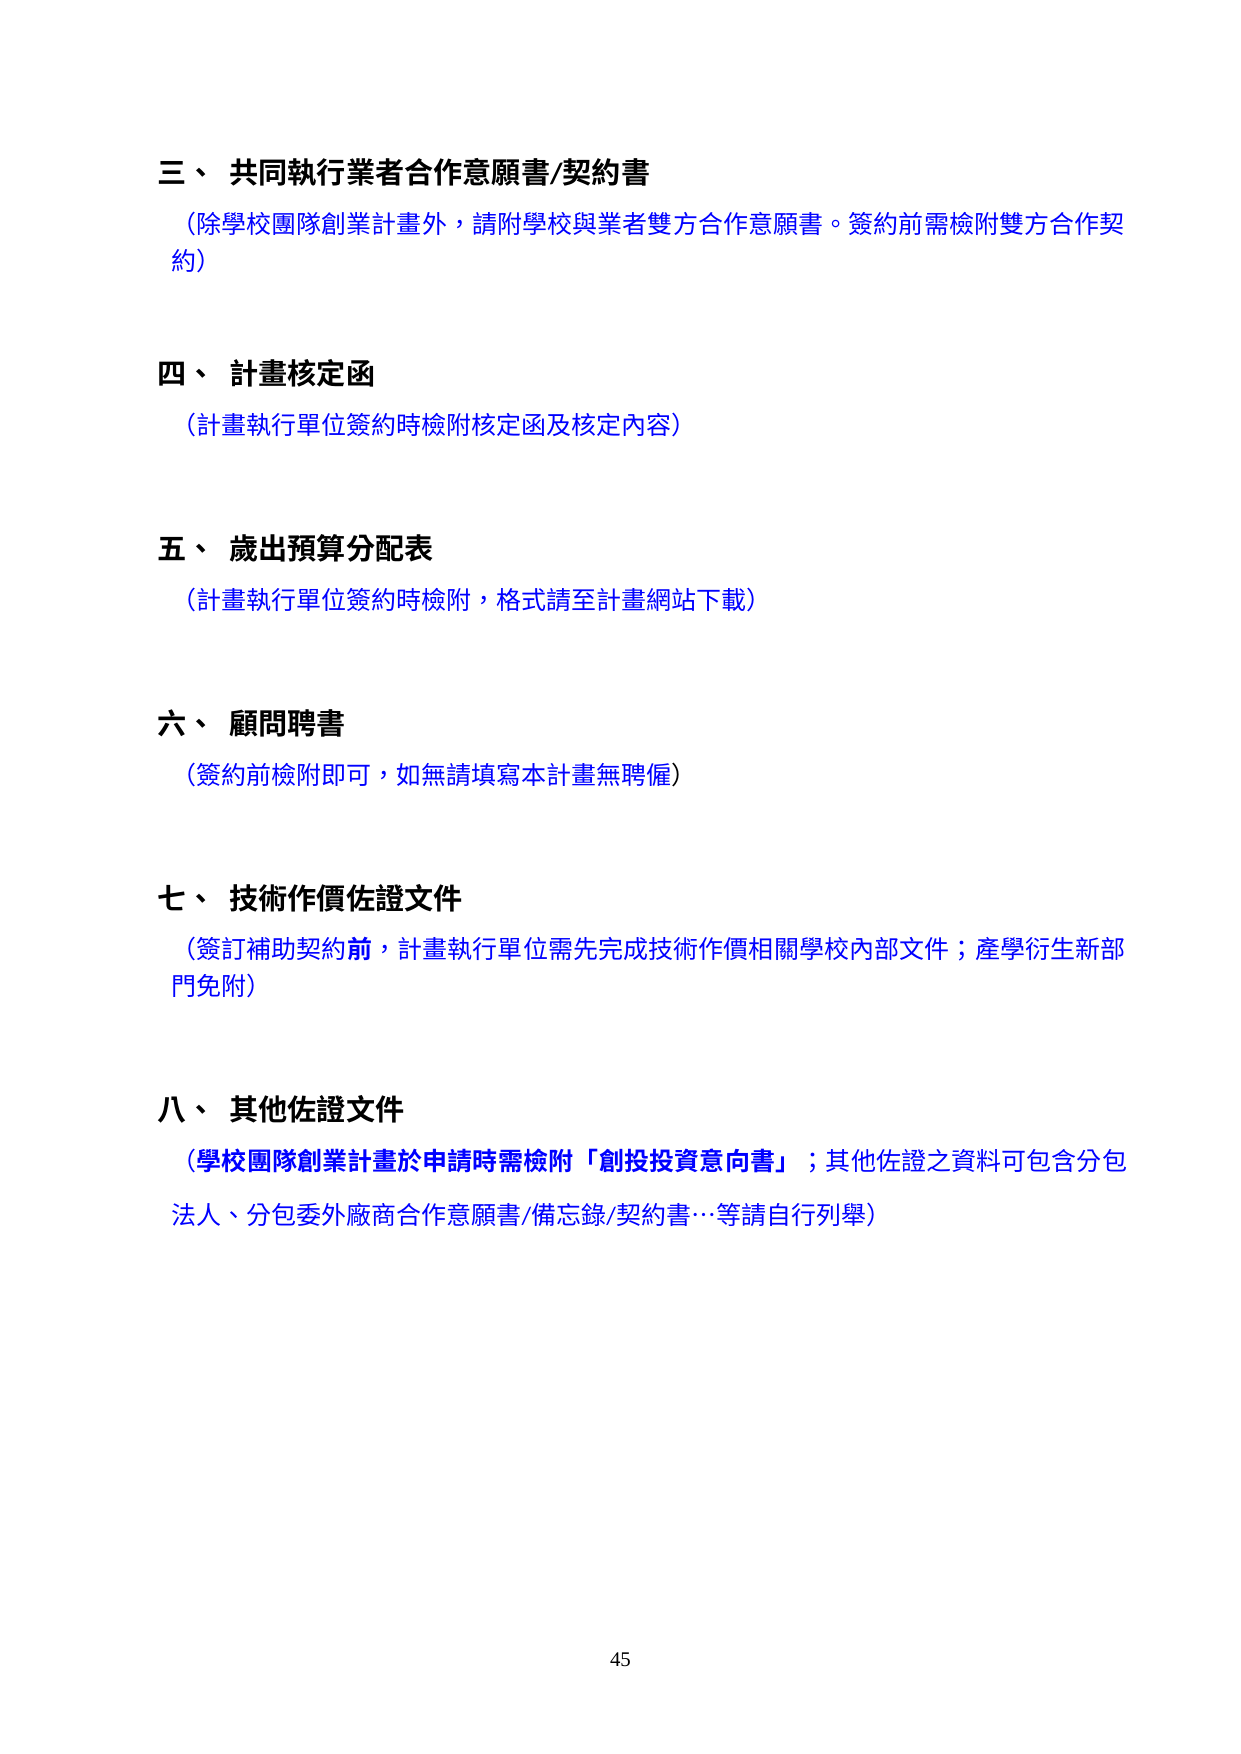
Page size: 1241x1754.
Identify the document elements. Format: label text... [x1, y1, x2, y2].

list 共同執行業者合作意願書/契約書 [150, 150, 1128, 192]
list 顧問聘書 [150, 700, 1128, 743]
list （計畫執行單位簽約時檢附核定函及核定內容） [171, 406, 1128, 442]
text （學校團隊創業計畫於申請時需檢附「創投投資意向書」；其他佐證之資料可包含分包法人、分包委外廠商合作意願書/備忘錄/契約書…等請自行列舉） [171, 1141, 1128, 1232]
list （簽訂補助契約前，計畫執行單位需先完成技術作價相關學校內部文件；產學衍生新部門免附） [171, 930, 1128, 1002]
list （簽約前檢附即可，如無請填寫本計畫無聘僱） [171, 755, 1128, 791]
list 其他佐證文件 [150, 1086, 1128, 1128]
list 歲出預算分配表 [150, 526, 1128, 568]
list （計畫執行單位簽約時檢附，格式請至計畫網站下載） [171, 580, 1128, 617]
list 計畫核定函 [150, 351, 1128, 393]
list （除學校團隊創業計畫外，請附學校與業者雙方合作意願書。簽約前需檢附雙方合作契約） [171, 205, 1128, 277]
list 技術作價佐證文件 [150, 875, 1128, 917]
